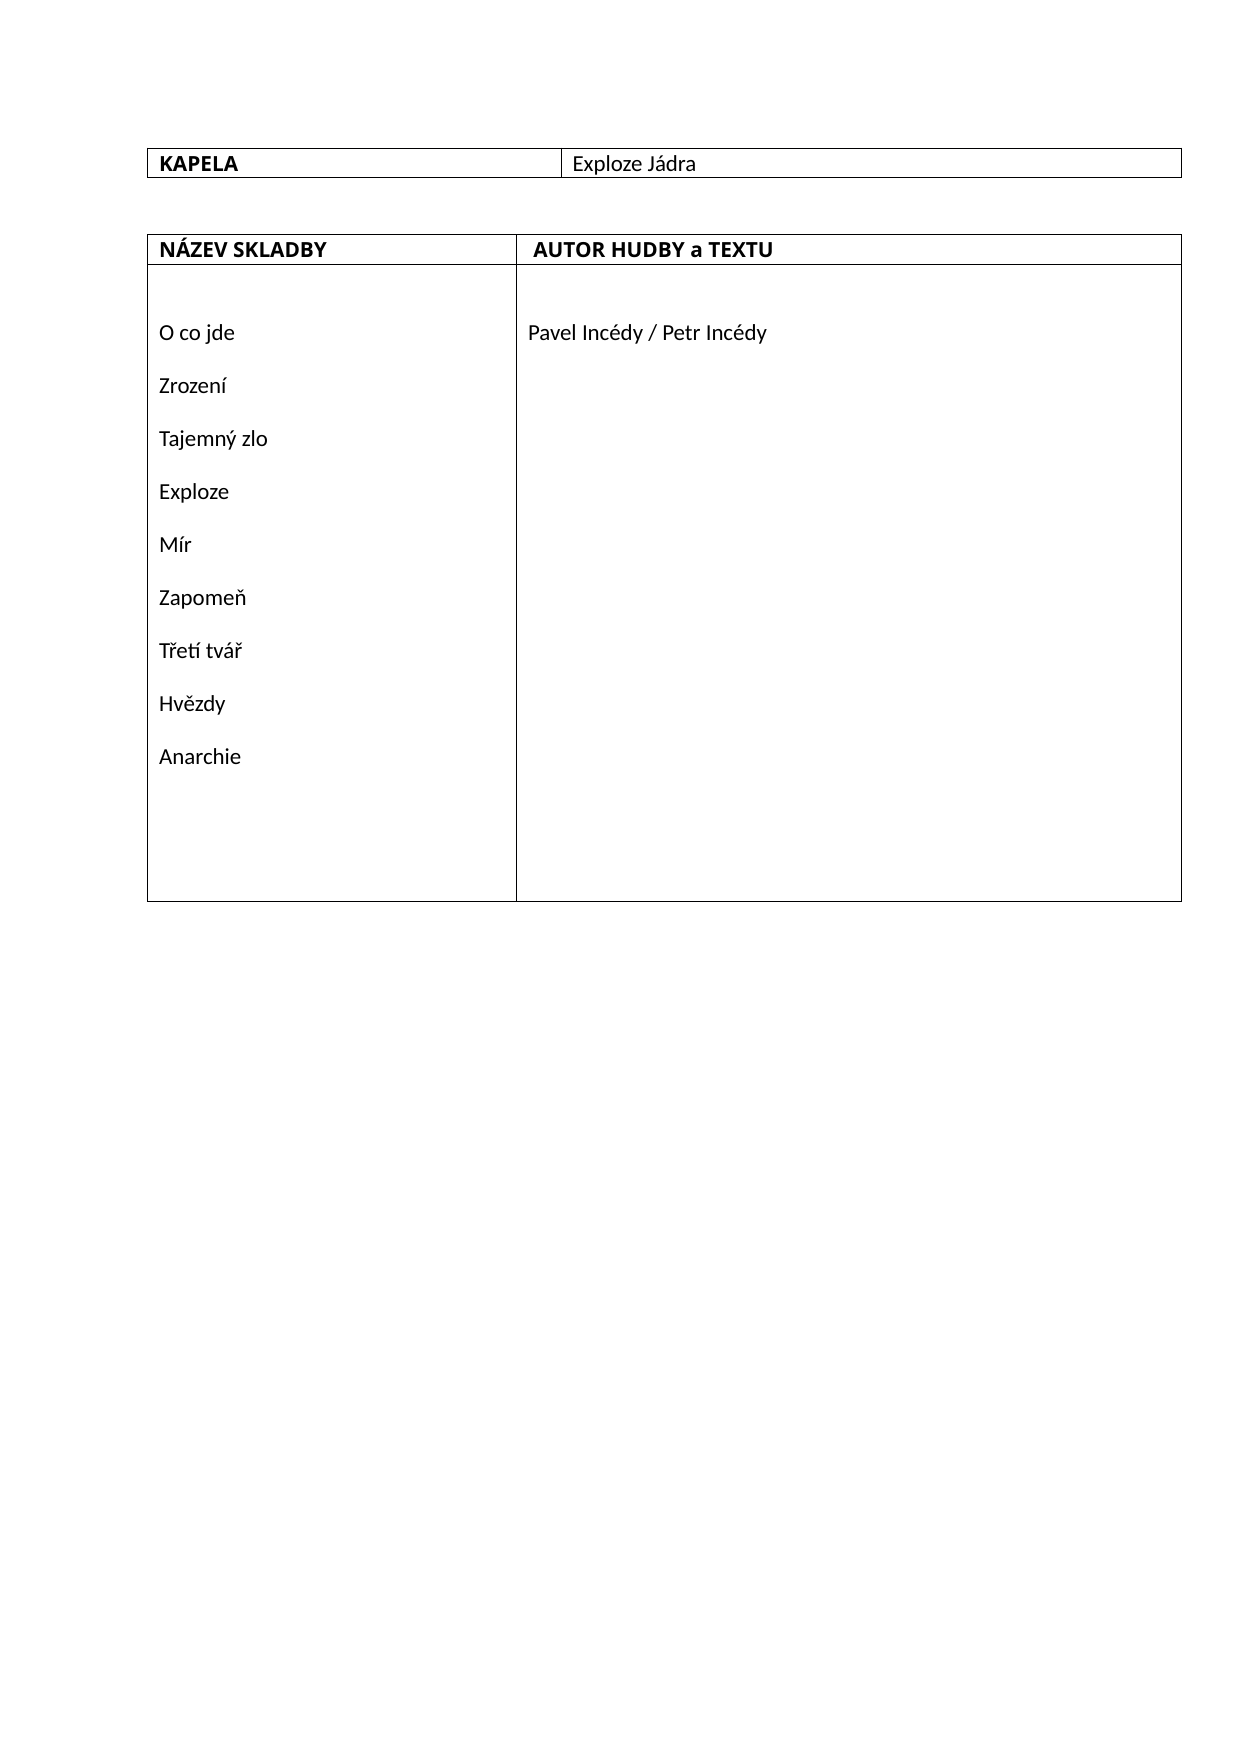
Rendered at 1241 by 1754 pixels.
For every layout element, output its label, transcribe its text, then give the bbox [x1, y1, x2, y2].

table_header KAPELA [148, 149, 561, 177]
table_cell O co jde Zrození Tajemný zlo Exploze Mír Zapomeň Třetí tvář Hvězdy Anarchie [148, 265, 516, 901]
table_header AUTOR HUDBY a TEXTU [517, 235, 1181, 264]
table_header Exploze Jádra [562, 149, 1181, 177]
table_header NÁZEV SKLADBY [148, 235, 516, 264]
table_cell Pavel Incédy / Petr Incédy [517, 265, 1181, 901]
